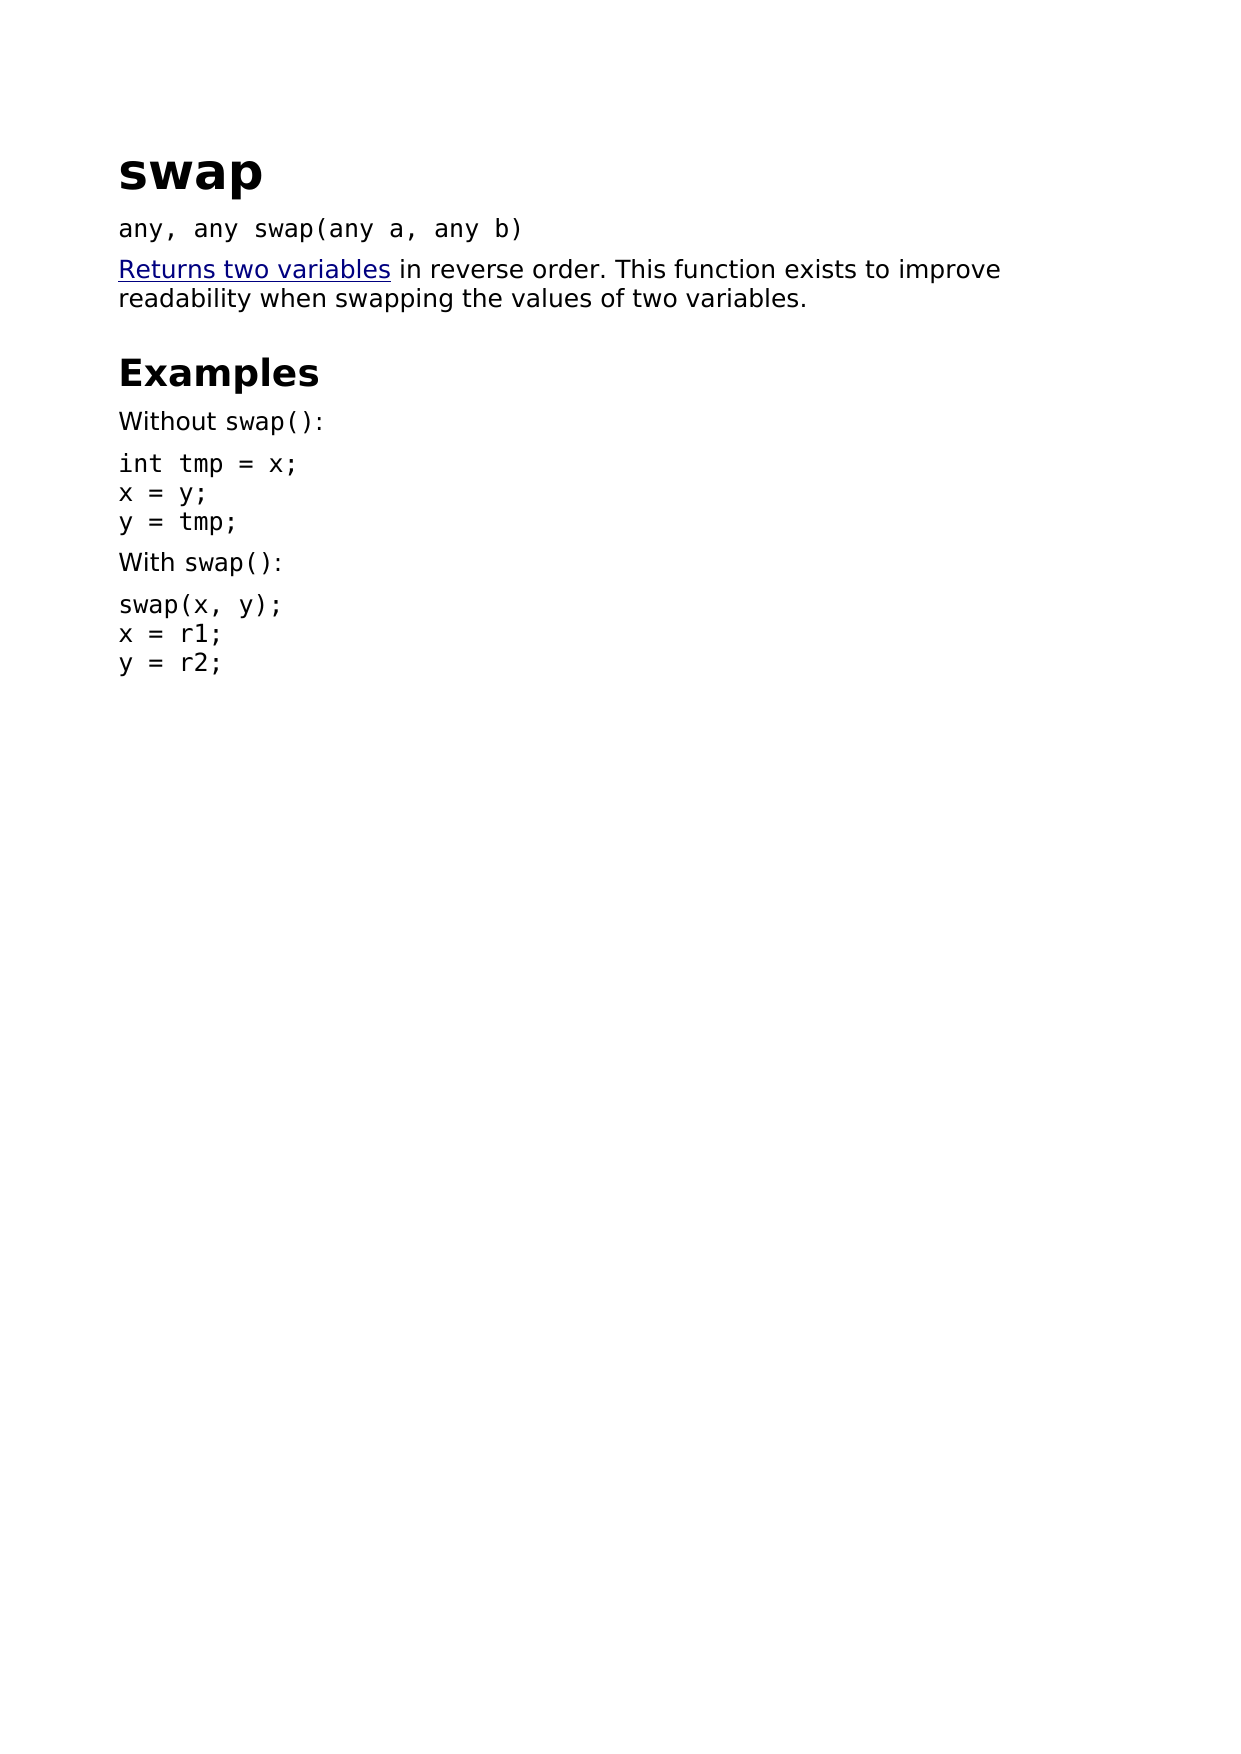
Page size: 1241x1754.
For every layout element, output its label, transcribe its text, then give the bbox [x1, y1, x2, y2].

subtitle swap [118, 143, 1122, 201]
text Without swap(): [118, 407, 1122, 437]
text Returns two variables in reverse order. This function exists to improve readability when swapping the values of two variables. [118, 256, 1122, 314]
subtitle Examples [118, 351, 1122, 395]
text any, any swap(any a, any b) [118, 214, 1122, 243]
text int tmp = x; x = y; y = tmp; [118, 449, 1122, 537]
text With swap(): [118, 548, 1122, 578]
text swap(x, y); x = r1; y = r2; [118, 590, 1122, 678]
